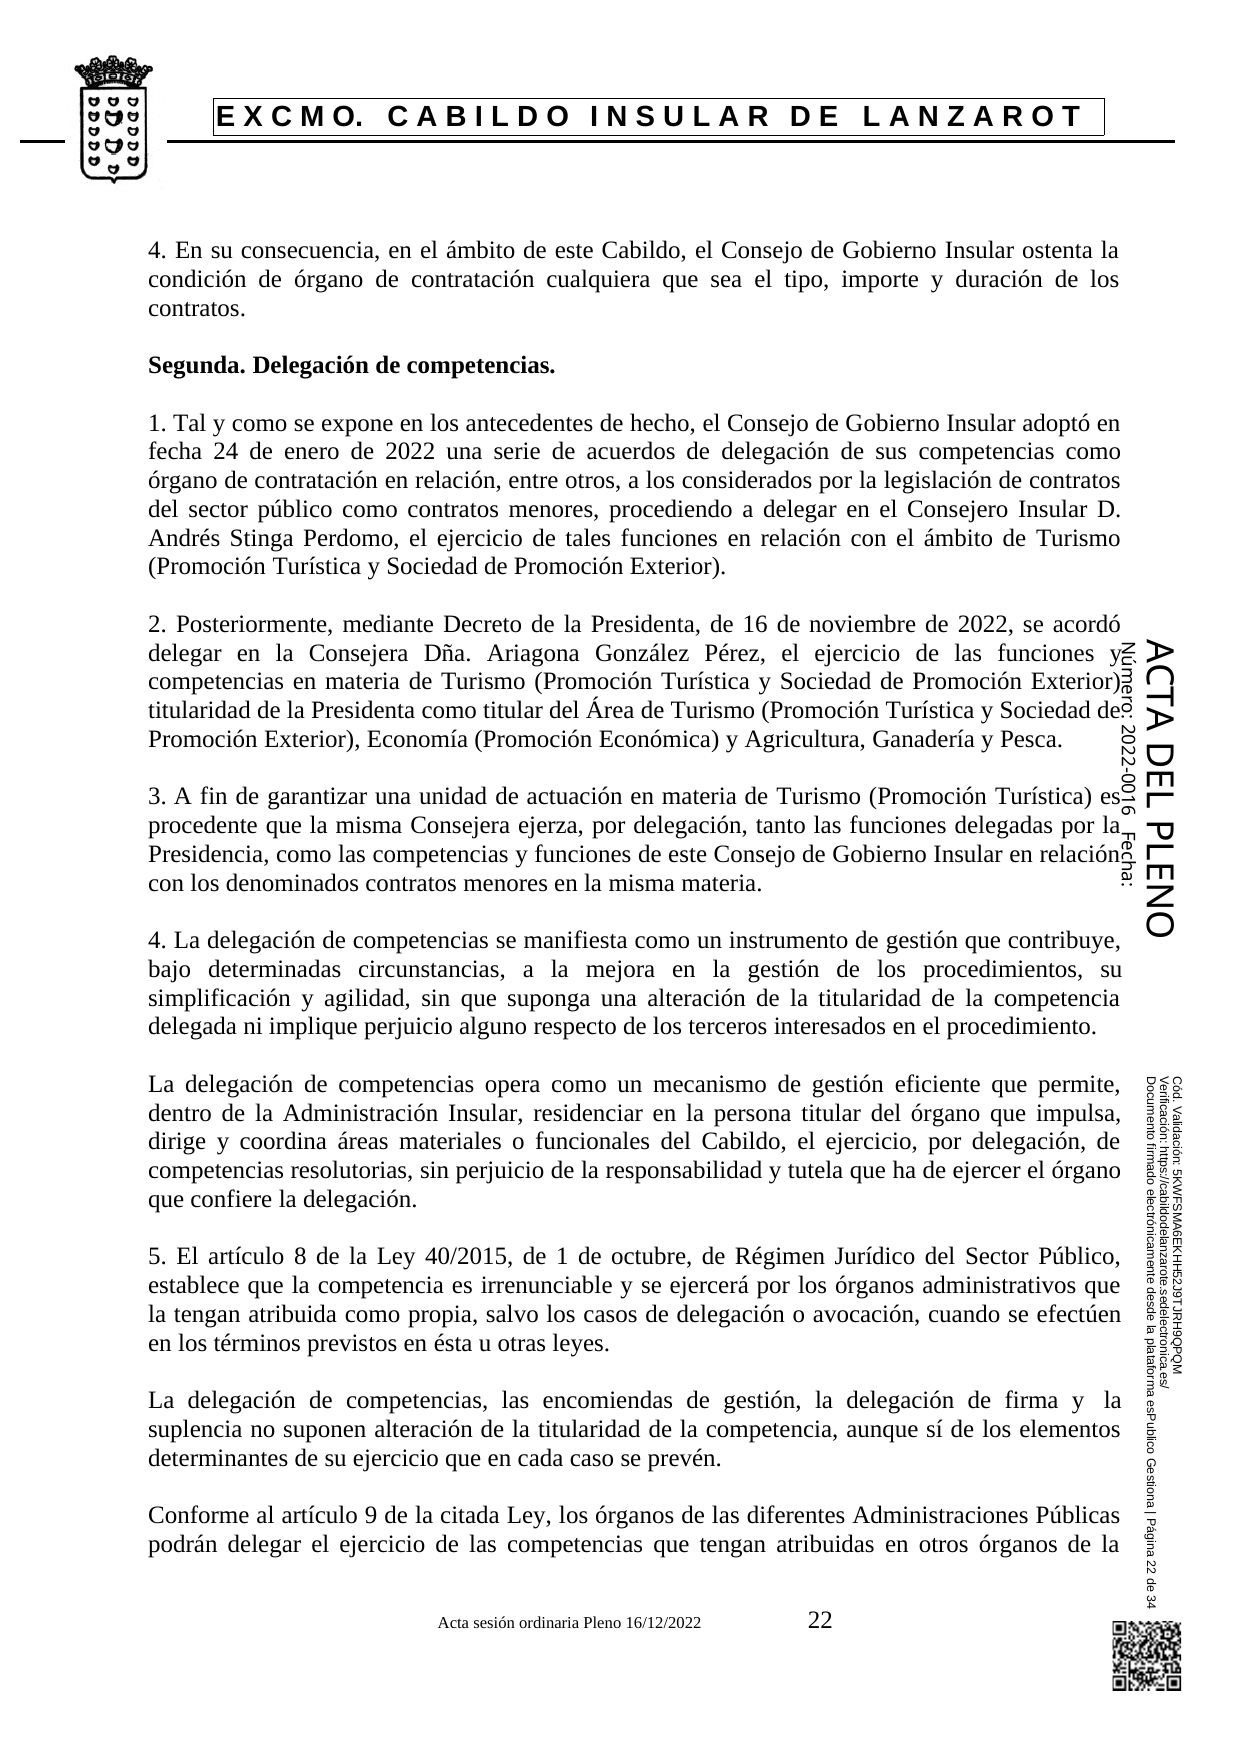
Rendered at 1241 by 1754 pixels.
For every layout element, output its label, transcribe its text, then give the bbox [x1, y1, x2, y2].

text La delegación de competencias opera como un mecanismo de gestión eficiente que permite, dentro de la Administración Insular, residenciar en la persona titular del órgano que impulsa, dirige y coordina áreas materiales o funcionales del Cabildo, el ejercicio, por delegación, de competencias resolutorias, sin perjuicio de la responsabilidad y tutela que ha de ejercer el órgano que confiere la delegación. [148, 1069, 1122, 1213]
list El artículo 8 de la Ley 40/2015, de 1 de octubre, de Régimen Jurídico del Sector Público, establece que la competencia es irrenunciable y se ejercerá por los órganos administrativos que la tengan atribuida como propia, salvo los casos de delegación o avocación, cuando se efectúen en los términos previstos en ésta u otras leyes. [148, 1241, 1122, 1356]
picture [65, 39, 167, 193]
text Cód. Validación: 5KWFSMA6EKHH52J9TJRH9QPQM [1171, 1076, 1184, 1611]
text Verificación: https://cabildodelanzarote.sedelectronica.es/ [1158, 1076, 1171, 1611]
list Tal y como se expone en los antecedentes de hecho, el Consejo de Gobierno Insular adoptó en fecha 24 de enero de 2022 una serie de acuerdos de delegación de sus competencias como órgano de contratación en relación, entre otros, a los considerados por la legislación de contratos del sector público como contratos menores, procediendo a delegar en el Consejero Insular D. Andrés Stinga Perdomo, el ejercicio de tales funciones en relación con el ámbito de Turismo (Promoción Turística y Sociedad de Promoción Exterior). [148, 408, 1122, 580]
picture [1112, 1621, 1182, 1691]
text Conforme al artículo 9 de la citada Ley, los órganos de las diferentes Administraciones Públicas podrán delegar el ejercicio de las competencias que tengan atribuidas en otros órganos de la [148, 1500, 1122, 1558]
text Acta sesión ordinaria Pleno 16/12/2022 22 [437, 1605, 1192, 1634]
text La delegación de competencias, las encomiendas de gestión, la delegación de firma y la suplencia no suponen alteración de la titularidad de la competencia, aunque sí de los elementos determinantes de su ejercicio que en cada caso se prevén. [148, 1385, 1122, 1471]
list Posteriormente, mediante Decreto de la Presidenta, de 16 de noviembre de 2022, se acordó delegar en la Consejera Dña. Ariagona González Pérez, el ejercicio de las funciones y competencias en materia de Turismo (Promoción Turística y Sociedad de Promoción Exterior) titularidad de la Presidenta como titular del Área de Turismo (Promoción Turística y Sociedad de Promoción Exterior), Economía (Promoción Económica) y Agricultura, Ganadería y Pesca. [148, 609, 1122, 753]
text Documento firmado electrónicamente desde la plataforma esPublico Gestiona | Página 22 de 34 [1145, 1076, 1158, 1611]
list La delegación de competencias se manifiesta como un instrumento de gestión que contribuye, bajo determinadas circunstancias, a la mejora en la gestión de los procedimientos, su simplificación y agilidad, sin que suponga una alteración de la titularidad de la competencia delegada ni implique perjuicio alguno respecto de los terceros interesados en el procedimiento. [148, 925, 1122, 1040]
list En su consecuencia, en el ámbito de este Cabildo, el Consejo de Gobierno Insular ostenta la condición de órgano de contratación cualquiera que sea el tipo, importe y duración de los contratos. [148, 235, 1121, 321]
list Número: 2022-0016 Fecha: 20/06/2023 [1117, 641, 1140, 984]
subtitle Segunda. Delegación de competencias. [148, 350, 1192, 379]
list ACTA DEL PLENO [1140, 639, 1183, 984]
list A fin de garantizar una unidad de actuación en materia de Turismo (Promoción Turística) es procedente que la misma Consejera ejerza, por delegación, tanto las funciones delegadas por la Presidencia, como las competencias y funciones de este Consejo de Gobierno Insular en relación con los denominados contratos menores en la misma materia. [148, 781, 1122, 896]
